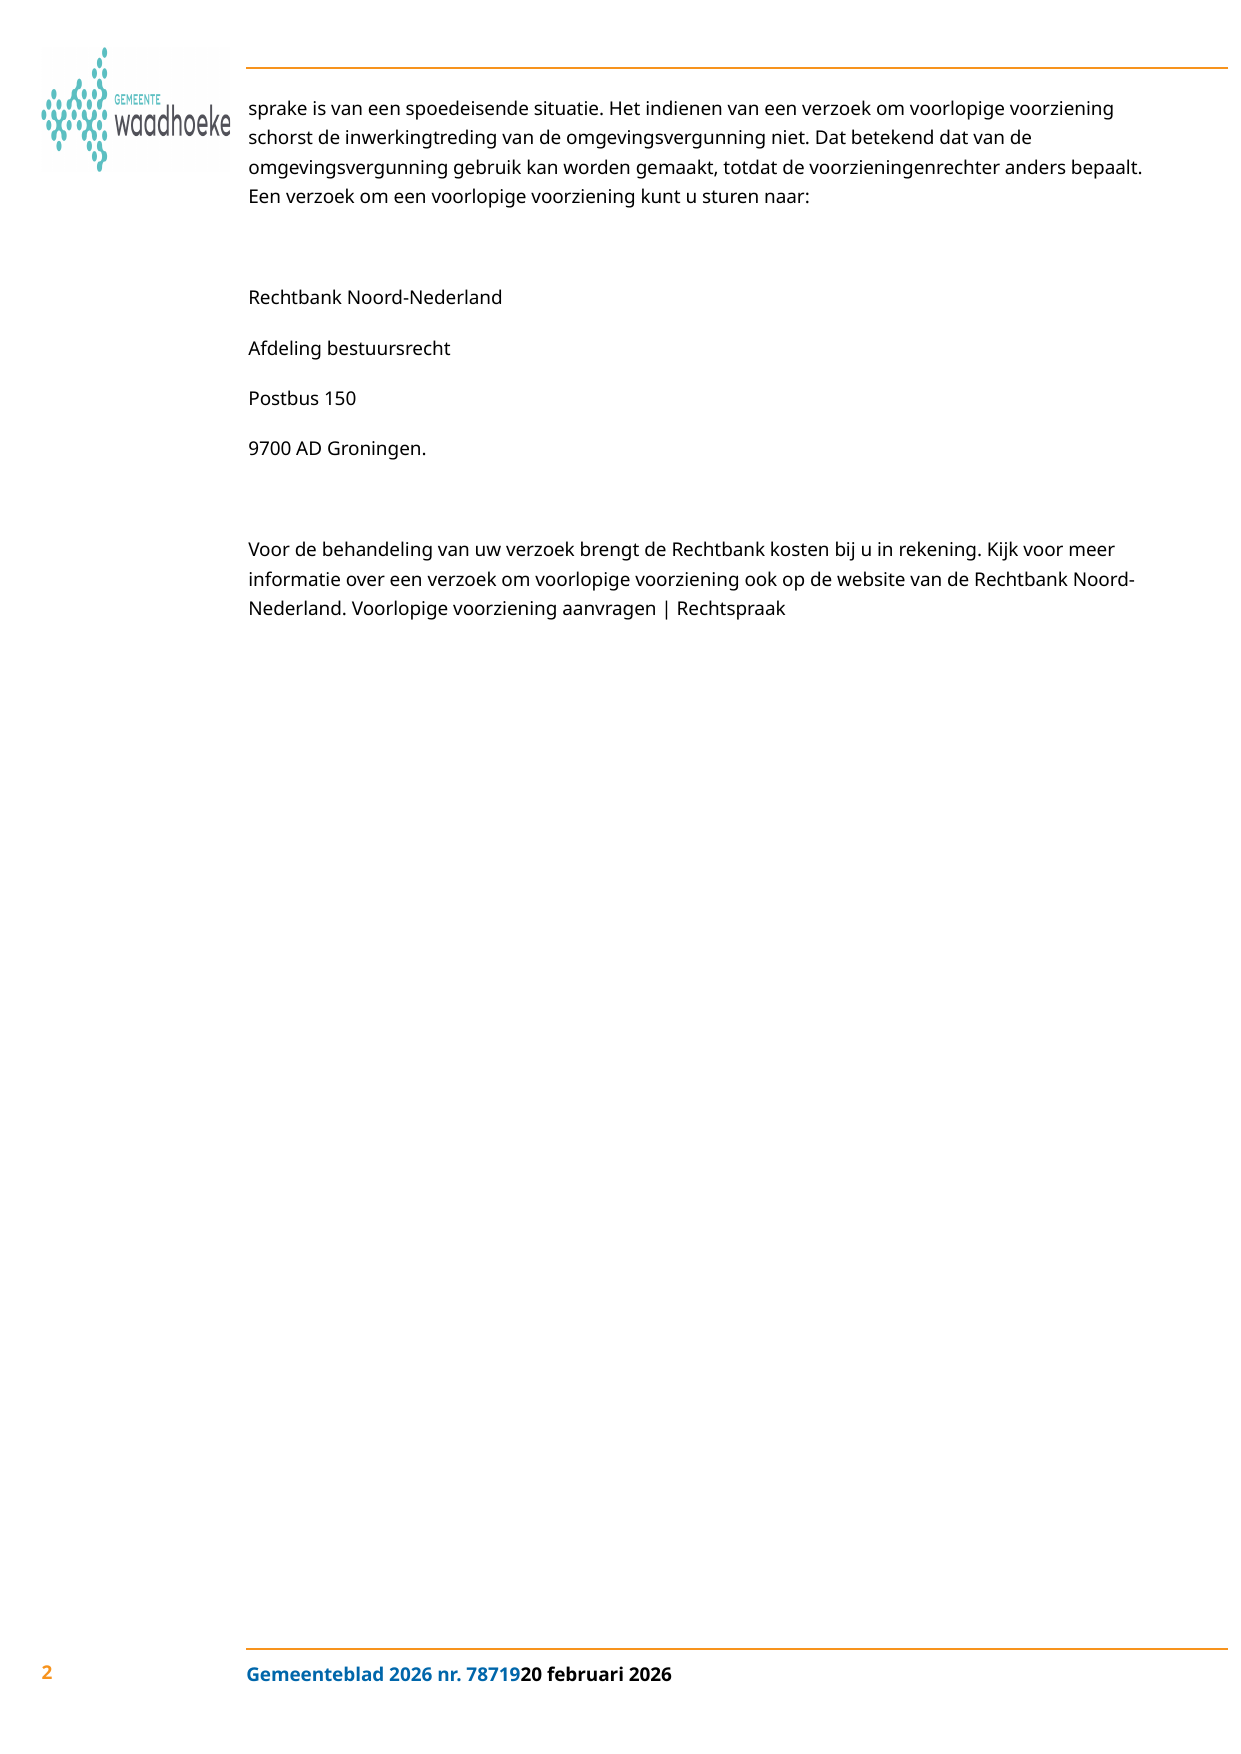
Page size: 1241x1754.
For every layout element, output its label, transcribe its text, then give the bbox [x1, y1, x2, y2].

picture [41, 47, 231, 172]
text sprake is van een spoedeisende situatie. Het indienen van een verzoek om voorlopige voorziening schorst de inwerkingtreding van de omgevingsvergunning niet. Dat betekend dat van de omgevingsvergunning gebruik kan worden gemaakt, totdat de voorzieningenrechter anders bepaalt. Een verzoek om een voorlopige voorziening kunt u sturen naar: [248, 95, 1152, 209]
text Voor de behandeling van uw verzoek brengt de Rechtbank kosten bij u in rekening. Kijk voor meer informatie over een verzoek om voorlopige voorziening ook op de website van de Rechtbank Noord-Nederland. Voorlopige voorziening aanvragen | Rechtspraak [248, 536, 1152, 621]
text Rechtbank Noord-Nederland [248, 284, 1152, 310]
text Postbus 150 [248, 385, 1152, 411]
text Afdeling bestuursrecht [248, 335, 1152, 361]
text 9700 AD Groningen. [248, 436, 1152, 461]
